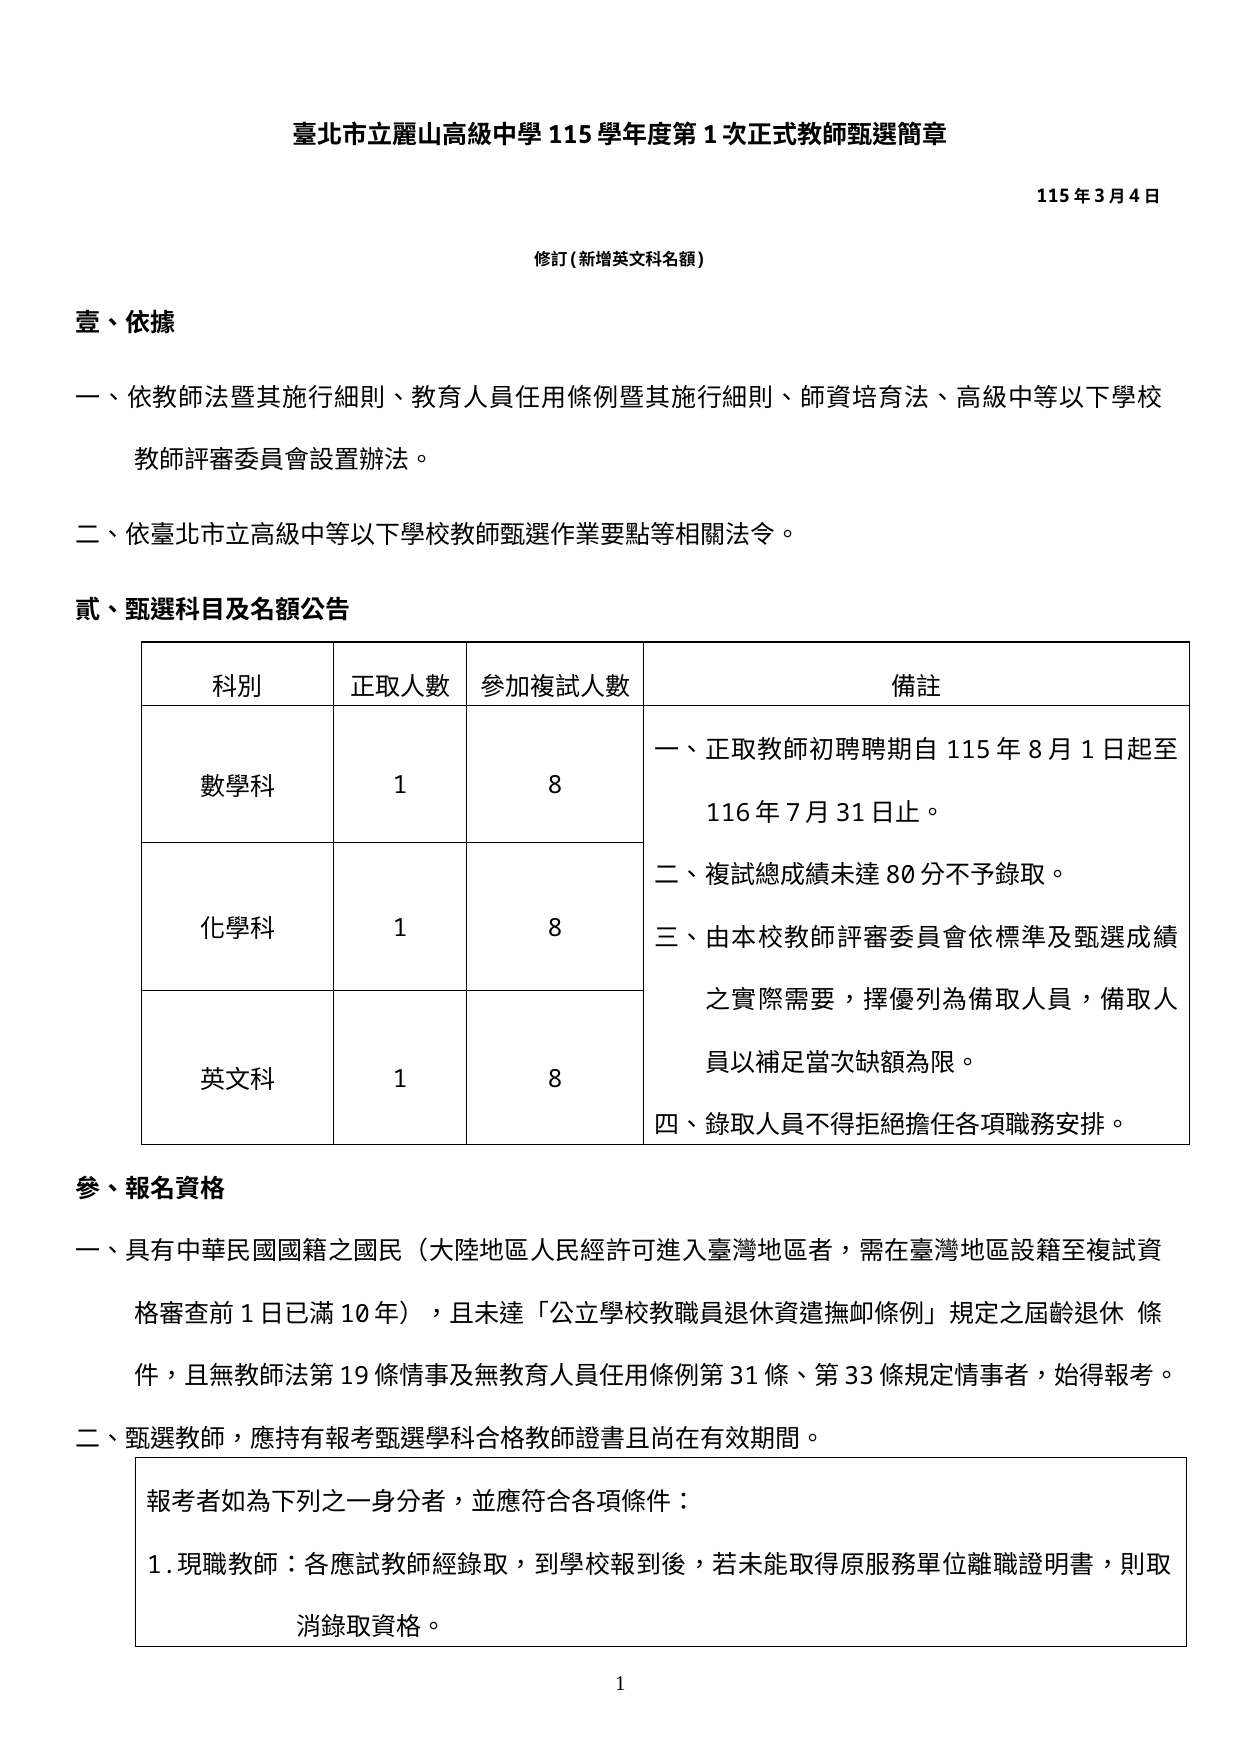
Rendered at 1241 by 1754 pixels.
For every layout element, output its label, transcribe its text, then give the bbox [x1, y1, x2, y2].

table_header 報考者如為下列之一身分者，並應符合各項條件： 1.現職教師：各應試教師經錄取，到學校報到後，若未能取得原服務單位離職證明書，則取消錄取資格。 [136, 1458, 1186, 1646]
table_cell 正取教師初聘聘期自115年8月1日起至116年7月31日止。 複試總成績未達80分不予錄取。 由本校教師評審委員會依標準及甄選成績之實際需要，擇優列為備取人員，備取人員以補足當次缺額為限。 錄取人員不得拒絕擔任各項職務安排。 [644, 706, 1189, 1143]
table_cell 8 [467, 706, 643, 842]
text 臺北市立麗山高級中學115學年度第1次正式教師甄選簡章 [75, 91, 1165, 154]
table_cell 1 [334, 991, 466, 1143]
table_cell 8 [467, 991, 643, 1143]
table_cell 1 [334, 843, 466, 990]
table_cell 數學科 [142, 706, 333, 842]
text 參、報名資格 [75, 1144, 1165, 1207]
table_cell 化學科 [142, 843, 333, 990]
text 一、依教師法暨其施行細則、教育人員任用條例暨其施行細則、師資培育法、高級中等以下學校 教師評審委員會設置辦法。 [75, 354, 1165, 479]
table_header 參加複試人數 [467, 643, 643, 705]
text 貳、甄選科目及名額公告 [75, 566, 1165, 629]
text 二、依臺北市立高級中等以下學校教師甄選作業要點等相關法令。 [75, 491, 1165, 554]
text 壹、依據 [75, 279, 1165, 341]
table_cell 8 [467, 843, 643, 990]
table_cell 1 [334, 706, 466, 842]
text 一、具有中華民國國籍之國民（大陸地區人民經許可進入臺灣地區者，需在臺灣地區設籍至複試資格審查前1日已滿10年），且未達「公立學校教職員退休資遣撫卹條例」規定之屆齡退休 條件，且無教師法第19條情事及無教育人員任用條例第31條、第33條規定情事者，始得報考。 [75, 1207, 1165, 1394]
table_header 科別 [142, 643, 333, 705]
table_header 備註 [644, 643, 1189, 705]
table_cell 英文科 [142, 991, 333, 1143]
table_header 正取人數 [334, 643, 466, 705]
text 二、甄選教師，應持有報考甄選學科合格教師證書且尚在有效期間。 [75, 1394, 1165, 1457]
text 115年3月4日修訂(新增英文科名額) [75, 154, 1165, 279]
